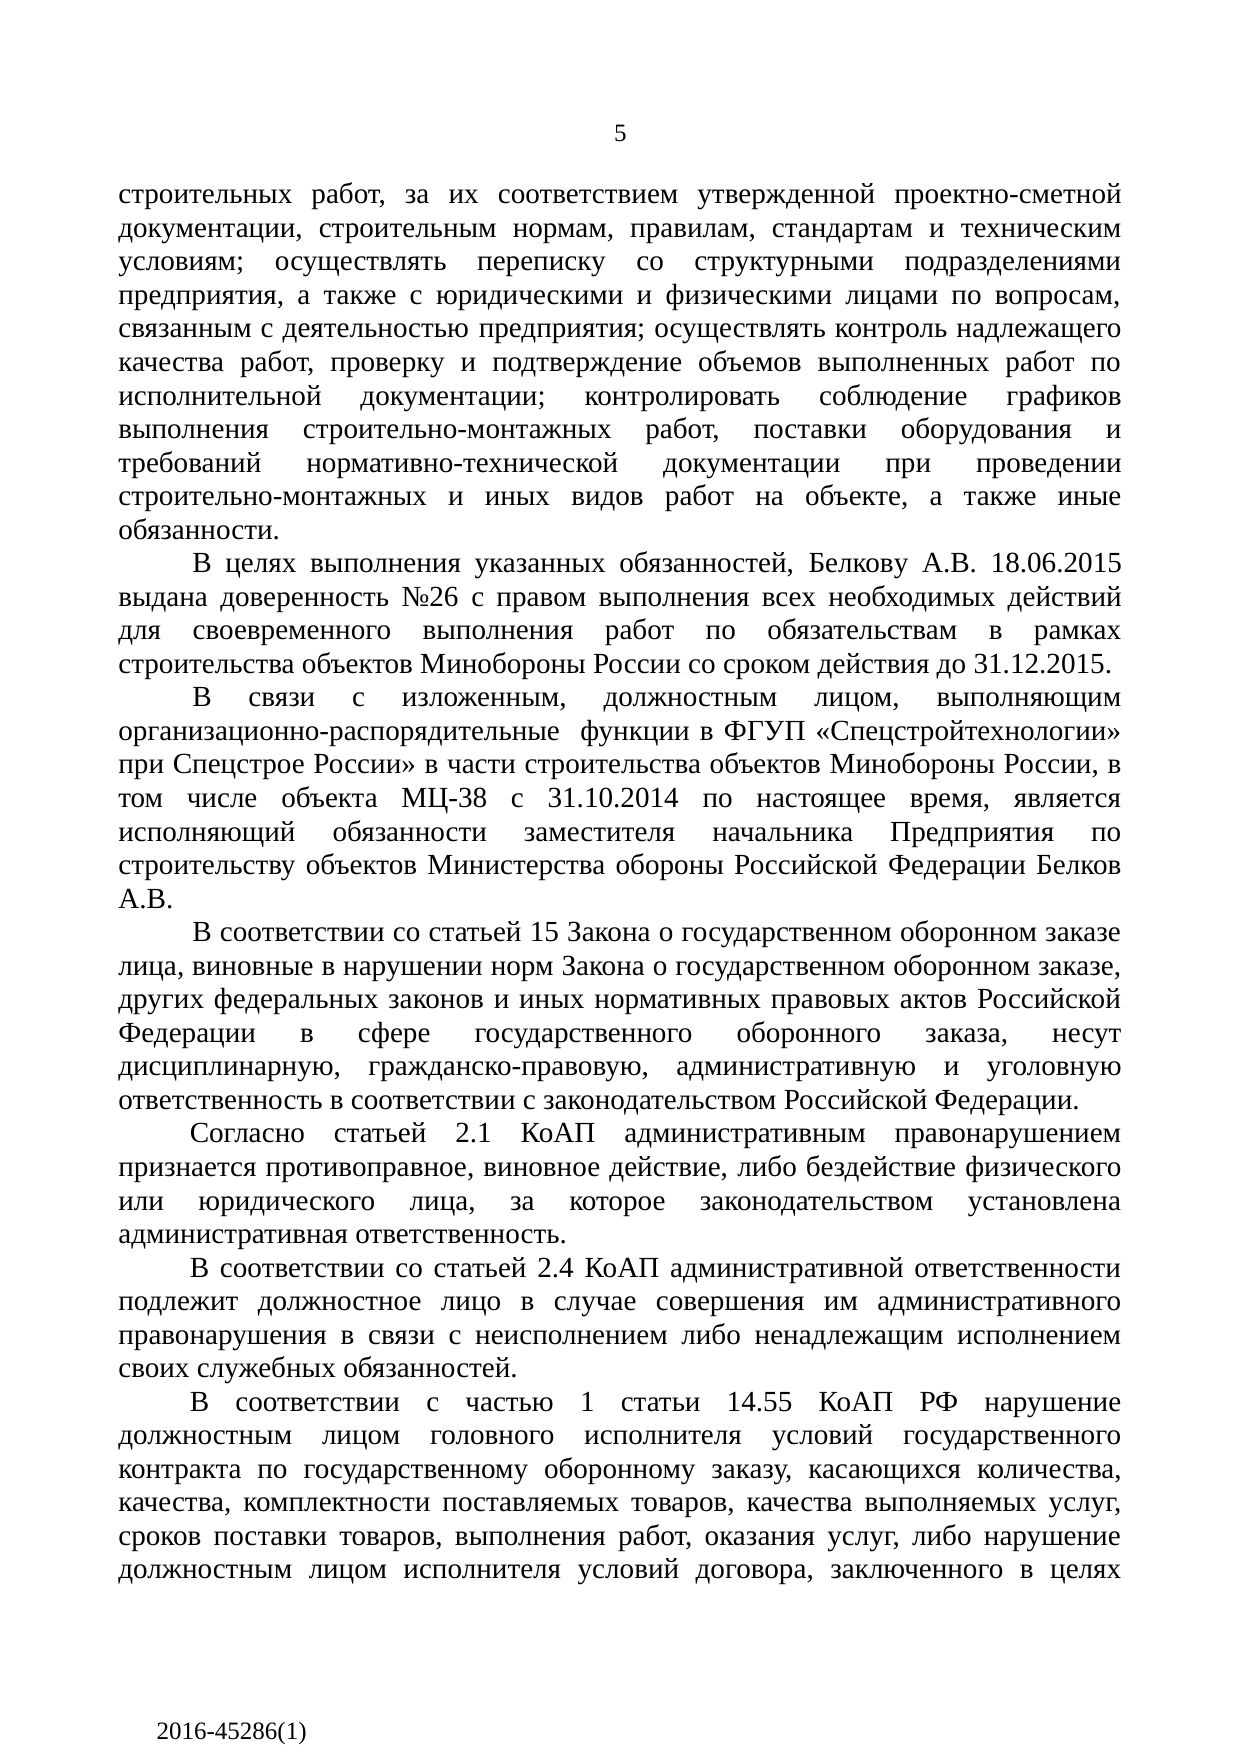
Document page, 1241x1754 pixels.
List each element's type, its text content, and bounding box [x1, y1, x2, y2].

text Согласно статьей 2.1 КоАП административным правонарушением признается противоправное, виновное действие, либо бездействие физического или юридического лица, за которое законодательством установлена административная ответственность. [118, 1116, 1122, 1250]
text В соответствии со статьей 15 Закона о государственном оборонном заказе лица, виновные в нарушении норм Закона о государственном оборонном заказе, других федеральных законов и иных нормативных правовых актов Российской Федерации в сфере государственного оборонного заказа, несут дисциплинарную, гражданско-правовую, административную и уголовную ответственность в соответствии с законодательством Российской Федерации. [118, 914, 1122, 1116]
text строительных работ, за их соответствием утвержденной проектно-сметной документации, строительным нормам, правилам, стандартам и техническим условиям; осуществлять переписку со структурными подразделениями предприятия, а также с юридическими и физическими лицами по вопросам, связанным с деятельностью предприятия; осуществлять контроль надлежащего качества работ, проверку и подтверждение объемов выполненных работ по исполнительной документации; контролировать соблюдение графиков выполнения строительно-монтажных работ, поставки оборудования и требований нормативно-технической документации при проведении строительно-монтажных и иных видов работ на объекте, а также иные обязанности. [118, 176, 1122, 545]
text В связи с изложенным, должностным лицом, выполняющим организационно-распорядительные функции в ФГУП «Спецстройтехнологии» при Спецстрое России» в части строительства объектов Минобороны России, в том числе объекта МЦ-38 с 31.10.2014 по настоящее время, является исполняющий обязанности заместителя начальника Предприятия по строительству объектов Министерства обороны Российской Федерации Белков А.В. [118, 679, 1122, 914]
text В соответствии с частью 1 статьи 14.55 КоАП РФ нарушение должностным лицом головного исполнителя условий государственного контракта по государственному оборонному заказу, касающихся количества, качества, комплектности поставляемых товаров, качества выполняемых услуг, сроков поставки товаров, выполнения работ, оказания услуг, либо нарушение должностным лицом исполнителя условий договора, заключенного в целях [118, 1384, 1122, 1585]
text В целях выполнения указанных обязанностей, Белкову А.В. 18.06.2015 выдана доверенность №26 с правом выполнения всех необходимых действий для своевременного выполнения работ по обязательствам в рамках строительства объектов Минобороны России со сроком действия до 31.12.2015. [118, 545, 1122, 679]
text В соответствии со статьей 2.4 КоАП административной ответственности подлежит должностное лицо в случае совершения им административного правонарушения в связи с неисполнением либо ненадлежащим исполнением своих служебных обязанностей. [118, 1250, 1122, 1384]
